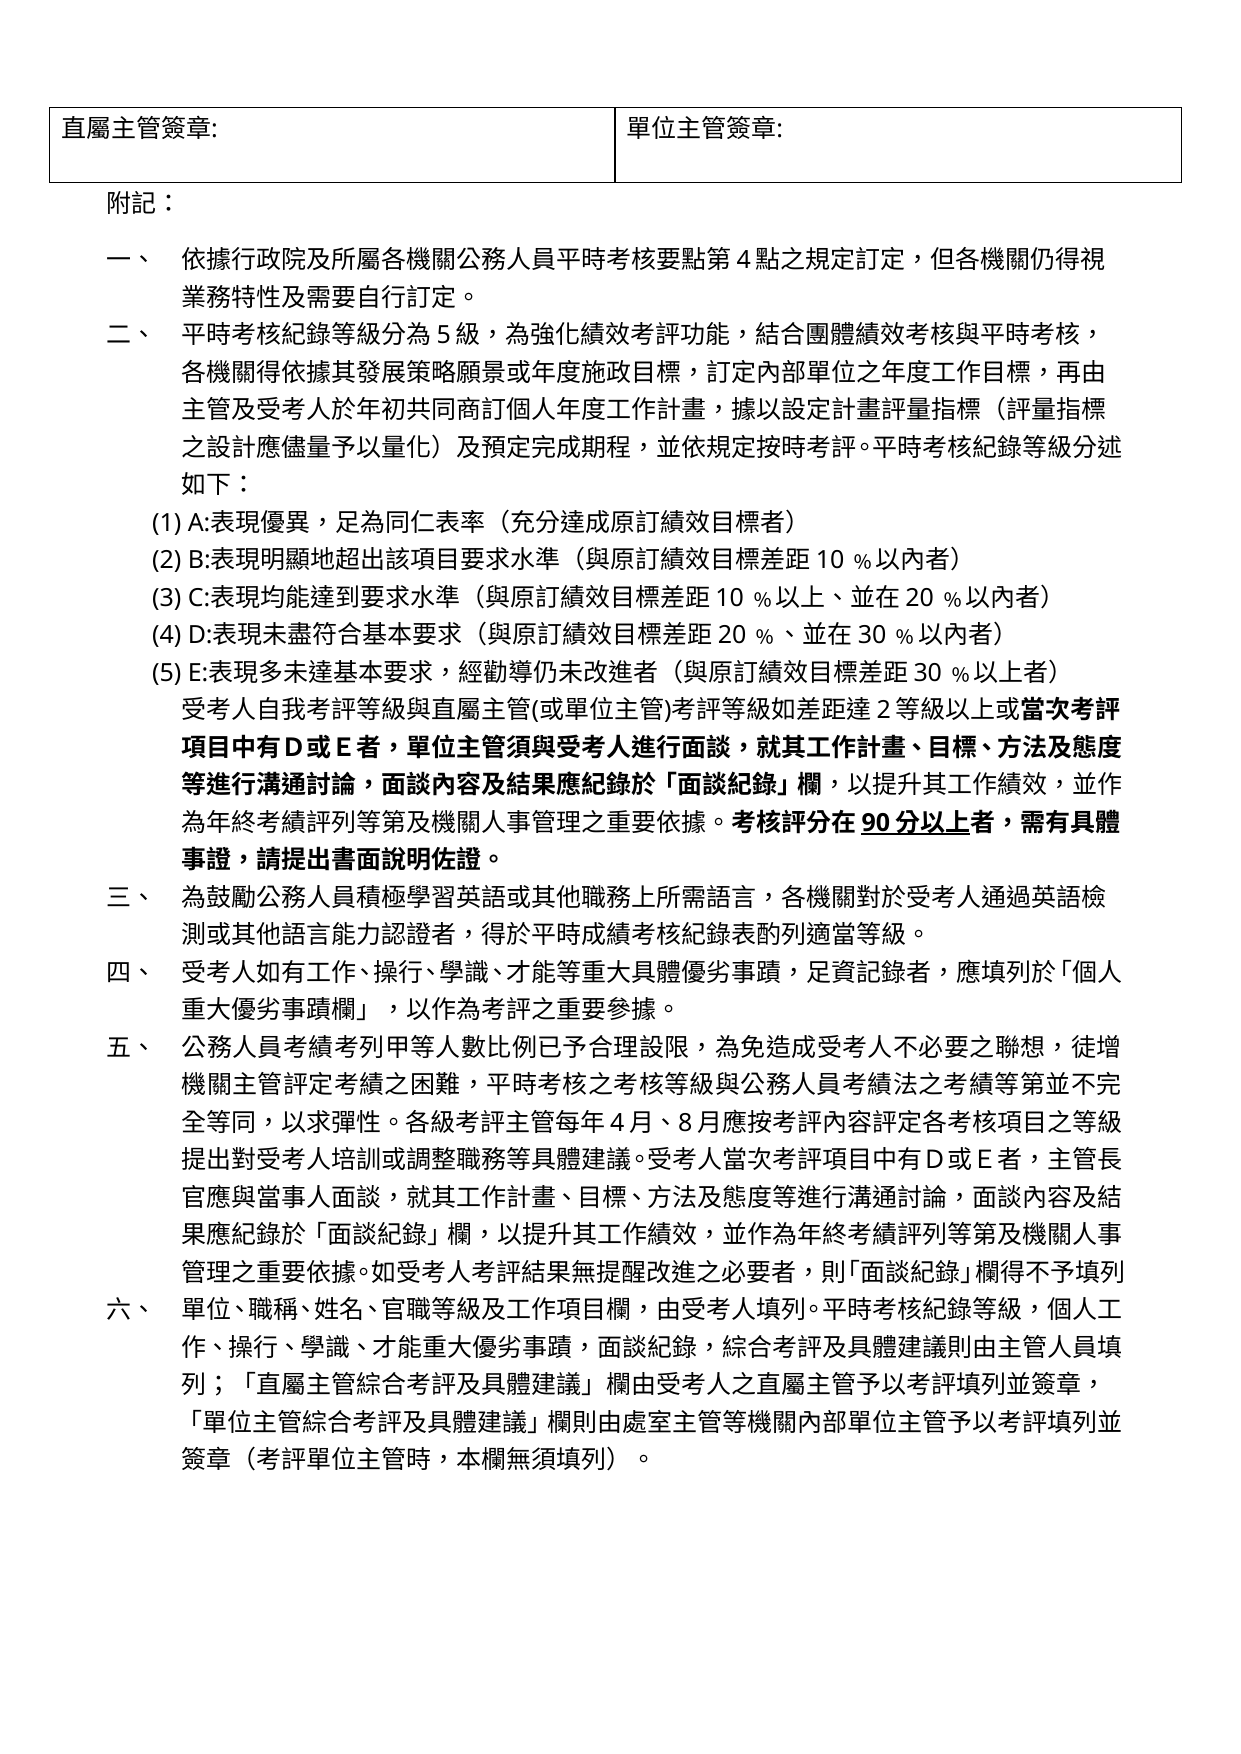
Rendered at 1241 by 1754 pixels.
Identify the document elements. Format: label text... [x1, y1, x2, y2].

text 受考人自我考評等級與直屬主管(或單位主管)考評等級如差距達2等級以上或當次考評項目中有Ｄ或Ｅ者，單位主管須與受考人進行面談，就其工作計畫、目標、方法及態度等進行溝通討論，面談內容及結果應紀錄於「面談紀錄」欄，以提升其工作績效，並作為年終考績評列等第及機關人事管理之重要依據。考核評分在90分以上者，需有具體事證，請提出書面說明佐證。 [181, 689, 1122, 877]
text (3) C:表現均能達到要求水準（與原訂績效目標差距10 ﹪以上、並在20 ﹪以內者） [106, 577, 1122, 614]
list 依據行政院及所屬各機關公務人員平時考核要點第4點之規定訂定，但各機關仍得視業務特性及需要自行訂定。 [106, 239, 1122, 314]
table_cell 直屬主管簽章: [50, 108, 614, 182]
text (2) B:表現明顯地超出該項目要求水準（與原訂績效目標差距10 ﹪以內者） [106, 539, 1122, 577]
text (5) E:表現多未達基本要求，經勸導仍未改進者（與原訂績效目標差距30 ﹪以上者） [106, 652, 1122, 689]
list 公務人員考績考列甲等人數比例已予合理設限，為免造成受考人不必要之聯想，徒增機關主管評定考績之困難，平時考核之考核等級與公務人員考績法之考績等第並不完全等同，以求彈性。各級考評主管每年4月、8月應按考評內容評定各考核項目之等級，提出對受考人培訓或調整職務等具體建議。受考人當次考評項目中有Ｄ或Ｅ者，主管長官應與當事人面談，就其工作計畫、目標、方法及態度等進行溝通討論，面談內容及結果應紀錄於「面談紀錄」欄，以提升其工作績效，並作為年終考績評列等第及機關人事管理之重要依據。如受考人考評結果無提醒改進之必要者，則「面談紀錄」欄得不予填列。 [106, 1027, 1122, 1289]
list 單位、職稱、姓名、官職等級及工作項目欄，由受考人填列。平時考核紀錄等級，個人工作、操行、學識、才能重大優劣事蹟，面談紀錄，綜合考評及具體建議則由主管人員填列；「直屬主管綜合考評及具體建議」欄由受考人之直屬主管予以考評填列並簽章，「單位主管綜合考評及具體建議」欄則由處室主管等機關內部單位主管予以考評填列並簽章（考評單位主管時，本欄無須填列）。 [106, 1289, 1122, 1477]
text (4) D:表現未盡符合基本要求（與原訂績效目標差距20 ﹪、並在30 ﹪以內者） [106, 614, 1122, 652]
list 受考人如有工作、操行、學識、才能等重大具體優劣事蹟，足資記錄者，應填列於「個人重大優劣事蹟欄」，以作為考評之重要參據。 [106, 952, 1122, 1027]
list 平時考核紀錄等級分為5級，為強化績效考評功能，結合團體績效考核與平時考核，各機關得依據其發展策略願景或年度施政目標，訂定內部單位之年度工作目標，再由主管及受考人於年初共同商訂個人年度工作計畫，據以設定計畫評量指標（評量指標之設計應儘量予以量化）及預定完成期程，並依規定按時考評。平時考核紀錄等級分述如下： [106, 314, 1122, 502]
table_cell 單位主管簽章: [616, 108, 1181, 182]
list 為鼓勵公務人員積極學習英語或其他職務上所需語言，各機關對於受考人通過英語檢測或其他語言能力認證者，得於平時成績考核紀錄表酌列適當等級。 [106, 877, 1122, 952]
text 附記： [106, 183, 1122, 220]
text (1) A:表現優異，足為同仁表率（充分達成原訂績效目標者） [106, 502, 1122, 539]
